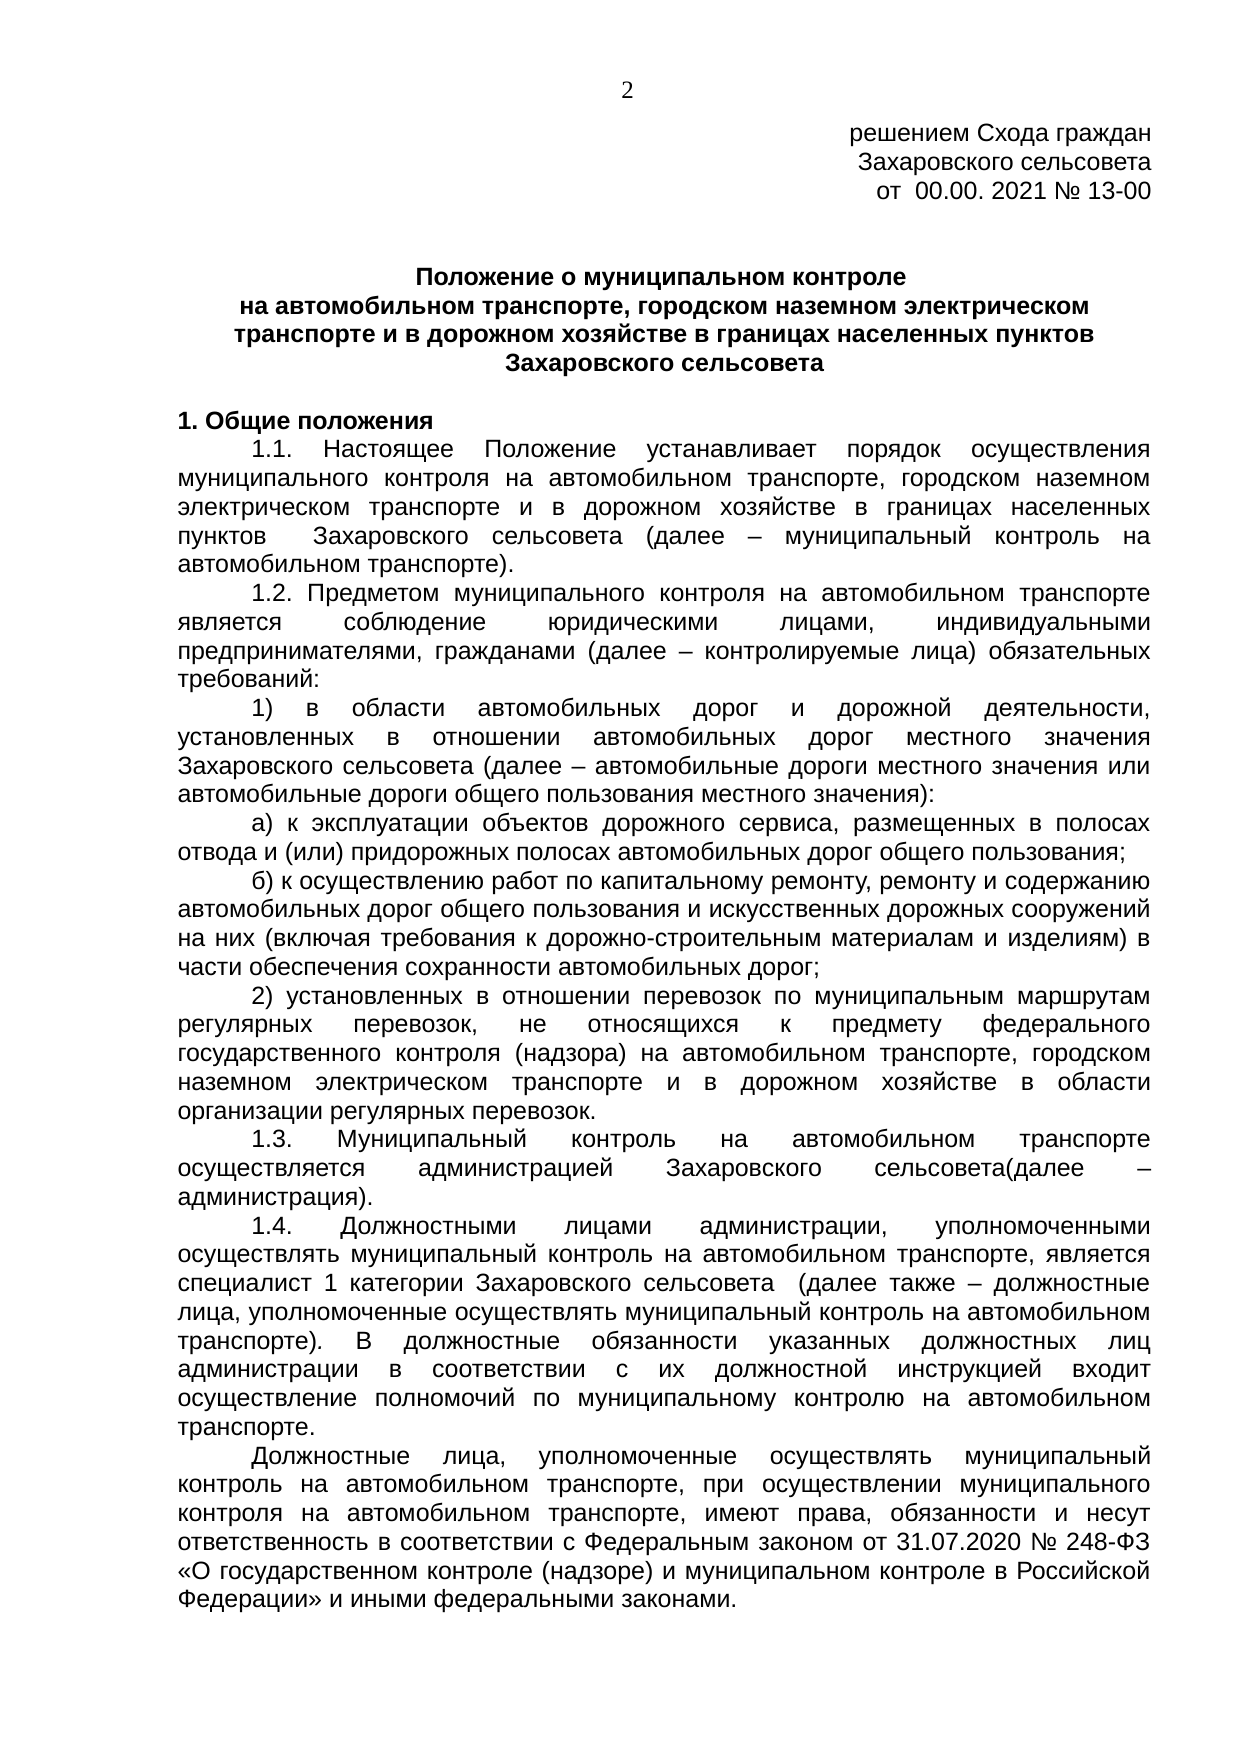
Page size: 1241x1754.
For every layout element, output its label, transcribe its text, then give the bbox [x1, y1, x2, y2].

text Должностные лица, уполномоченные осуществлять муниципальный контроль на автомобильном транспорте, при осуществлении муниципального контроля на автомобильном транспорте, имеют права, обязанности и несут ответственность в соответствии с Федеральным законом от 31.07.2020 № 248-ФЗ «О государственном контроле (надзоре) и муниципальном контроле в Российской Федерации» и иными федеральными законами. [177, 1441, 1152, 1613]
text 2) установленных в отношении перевозок по муниципальным маршрутам регулярных перевозок, не относящихся к предмету федерального государственного контроля (надзора) на автомобильном транспорте, городском наземном электрическом транспорте и в дорожном хозяйстве в области организации регулярных перевозок. [177, 981, 1152, 1124]
text Положение о муниципальном контроле на автомобильном транспорте, городском наземном электрическом транспорте и в дорожном хозяйстве в границах населенных пунктов Захаровского сельсовета [177, 262, 1152, 377]
text а) к эксплуатации объектов дорожного сервиса, размещенных в полосах отвода и (или) придорожных полосах автомобильных дорог общего пользования; [177, 808, 1152, 866]
text 1) в области автомобильных дорог и дорожной деятельности, установленных в отношении автомобильных дорог местного значения Захаровского сельсовета (далее – автомобильные дороги местного значения или автомобильные дороги общего пользования местного значения): [177, 693, 1152, 808]
text 1.2. Предметом муниципального контроля на автомобильном транспорте является соблюдение юридическими лицами, индивидуальными предпринимателями, гражданами (далее – контролируемые лица) обязательных требований: [177, 578, 1152, 693]
text б) к осуществлению работ по капитальному ремонту, ремонту и содержанию автомобильных дорог общего пользования и искусственных дорожных сооружений на них (включая требования к дорожно-строительным материалам и изделиям) в части обеспечения сохранности автомобильных дорог; [177, 866, 1152, 981]
text от 00.00. 2021 № 13-00 [177, 176, 1152, 204]
text 1.4. Должностными лицами администрации, уполномоченными осуществлять муниципальный контроль на автомобильном транспорте, является специалист 1 категории Захаровского сельсовета (далее также – должностные лица, уполномоченные осуществлять муниципальный контроль на автомобильном транспорте). В должностные обязанности указанных должностных лиц администрации в соответствии с их должностной инструкцией входит осуществление полномочий по муниципальному контролю на автомобильном транспорте. [177, 1211, 1152, 1441]
text 1.1. Настоящее Положение устанавливает порядок осуществления муниципального контроля на автомобильном транспорте, городском наземном электрическом транспорте и в дорожном хозяйстве в границах населенных пунктов Захаровского сельсовета (далее – муниципальный контроль на автомобильном транспорте). [177, 434, 1152, 578]
text 1.3. Муниципальный контроль на автомобильном транспорте осуществляется администрацией Захаровского сельсовета(далее – администрация). [177, 1124, 1152, 1211]
text решением Схода граждан Захаровского сельсовета [177, 118, 1152, 176]
text 1. Общие положения [177, 406, 1152, 434]
